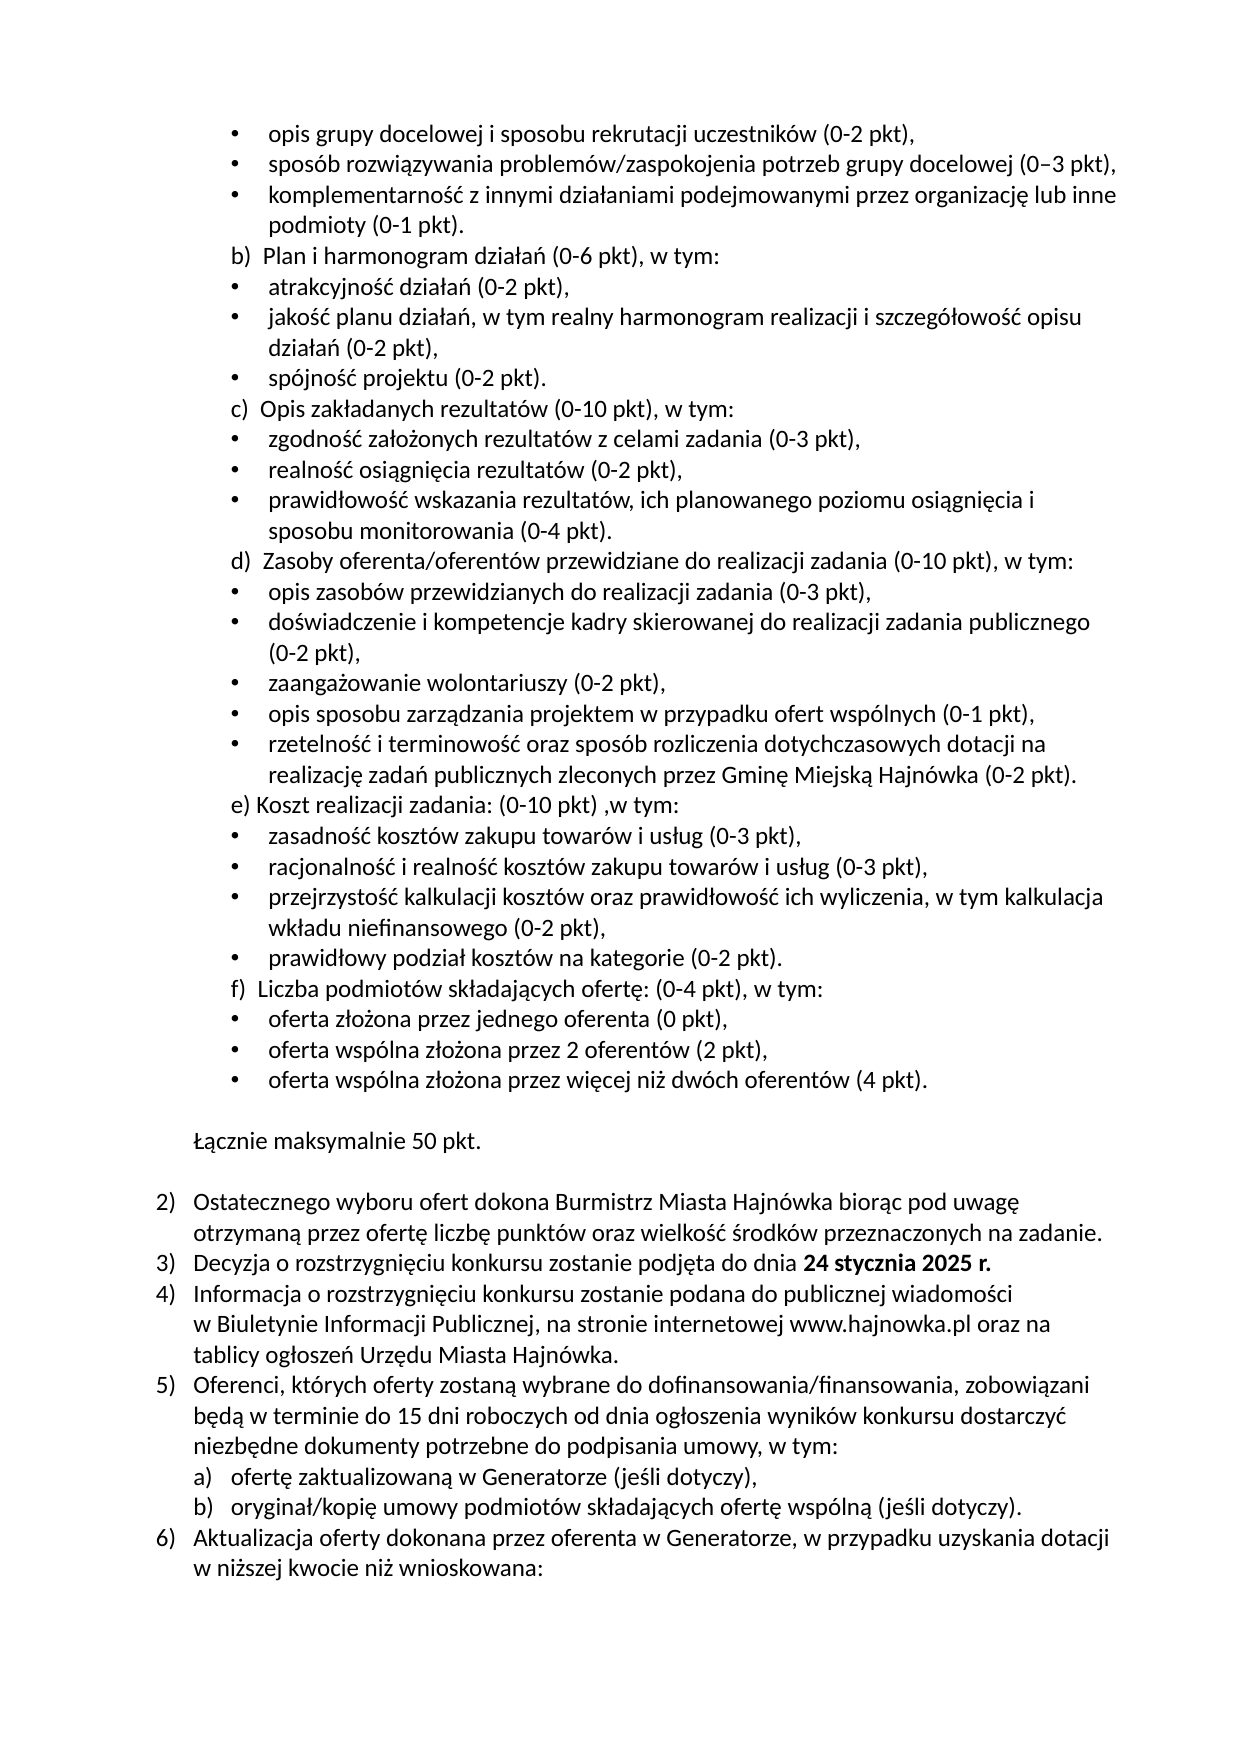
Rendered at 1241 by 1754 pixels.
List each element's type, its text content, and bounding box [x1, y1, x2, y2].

list opis sposobu zarządzania projektem w przypadku ofert wspólnych (0-1 pkt), [231, 698, 1122, 728]
list opis grupy docelowej i sposobu rekrutacji uczestników (0-2 pkt), [231, 118, 1122, 149]
list f) Liczba podmiotów składających ofertę: (0-4 pkt), w tym: [193, 973, 1122, 1003]
list racjonalność i realność kosztów zakupu towarów i usług (0-3 pkt), [231, 851, 1122, 881]
list c) Opis zakładanych rezultatów (0-10 pkt), w tym: [193, 393, 1122, 423]
list oferta wspólna złożona przez więcej niż dwóch oferentów (4 pkt). [231, 1064, 1122, 1095]
list b) Plan i harmonogram działań (0-6 pkt), w tym: [193, 240, 1122, 271]
list zasadność kosztów zakupu towarów i usług (0-3 pkt), [231, 820, 1122, 851]
list atrakcyjność działań (0-2 pkt), [231, 271, 1122, 301]
list prawidłowość wskazania rezultatów, ich planowanego poziomu osiągnięcia i sposobu monitorowania (0-4 pkt). [231, 484, 1122, 545]
list oryginał/kopię umowy podmiotów składających ofertę wspólną (jeśli dotyczy). [193, 1492, 1122, 1522]
list spójność projektu (0-2 pkt). [231, 362, 1122, 393]
list zaangażowanie wolontariuszy (0-2 pkt), [231, 667, 1122, 698]
list komplementarność z innymi działaniami podejmowanymi przez organizację lub inne podmioty (0-1 pkt). [231, 179, 1122, 240]
list jakość planu działań, w tym realny harmonogram realizacji i szczegółowość opisu działań (0-2 pkt), [231, 301, 1122, 362]
list Aktualizacja oferty dokonana przez oferenta w Generatorze, w przypadku uzyskania dotacji w niższej kwocie niż wnioskowana: [156, 1522, 1122, 1583]
list Łącznie maksymalnie 50 pkt. [156, 1125, 1122, 1156]
list Decyzja o rozstrzygnięciu konkursu zostanie podjęta do dnia 24 stycznia 2025 r. [156, 1247, 1122, 1278]
list opis zasobów przewidzianych do realizacji zadania (0-3 pkt), [231, 576, 1122, 606]
list rzetelność i terminowość oraz sposób rozliczenia dotychczasowych dotacji na realizację zadań publicznych zleconych przez Gminę Miejską Hajnówka (0-2 pkt). [231, 728, 1122, 789]
list Ostatecznego wyboru ofert dokona Burmistrz Miasta Hajnówka biorąc pod uwagę otrzymaną przez ofertę liczbę punktów oraz wielkość środków przeznaczonych na zadanie. [156, 1186, 1122, 1247]
list zgodność założonych rezultatów z celami zadania (0-3 pkt), [231, 423, 1122, 454]
list przejrzystość kalkulacji kosztów oraz prawidłowość ich wyliczenia, w tym kalkulacja wkładu niefinansowego (0-2 pkt), [231, 881, 1122, 942]
list oferta złożona przez jednego oferenta (0 pkt), [231, 1003, 1122, 1034]
list prawidłowy podział kosztów na kategorie (0-2 pkt). [231, 942, 1122, 973]
list sposób rozwiązywania problemów/zaspokojenia potrzeb grupy docelowej (0–3 pkt), [231, 149, 1122, 179]
list doświadczenie i kompetencje kadry skierowanej do realizacji zadania publicznego (0-2 pkt), [231, 606, 1122, 667]
list realność osiągnięcia rezultatów (0-2 pkt), [231, 454, 1122, 484]
list oferta wspólna złożona przez 2 oferentów (2 pkt), [231, 1034, 1122, 1064]
list e) Koszt realizacji zadania: (0-10 pkt) ,w tym: [193, 789, 1122, 820]
list Oferenci, których oferty zostaną wybrane do dofinansowania/finansowania, zobowiązani będą w terminie do 15 dni roboczych od dnia ogłoszenia wyników konkursu dostarczyć niezbędne dokumenty potrzebne do podpisania umowy, w tym: [156, 1369, 1122, 1461]
list ofertę zaktualizowaną w Generatorze (jeśli dotyczy), [193, 1461, 1122, 1492]
list Informacja o rozstrzygnięciu konkursu zostanie podana do publicznej wiadomości w Biuletynie Informacji Publicznej, na stronie internetowej www.hajnowka.pl oraz na tablicy ogłoszeń Urzędu Miasta Hajnówka. [156, 1278, 1122, 1369]
list d) Zasoby oferenta/oferentów przewidziane do realizacji zadania (0-10 pkt), w tym: [193, 545, 1122, 576]
